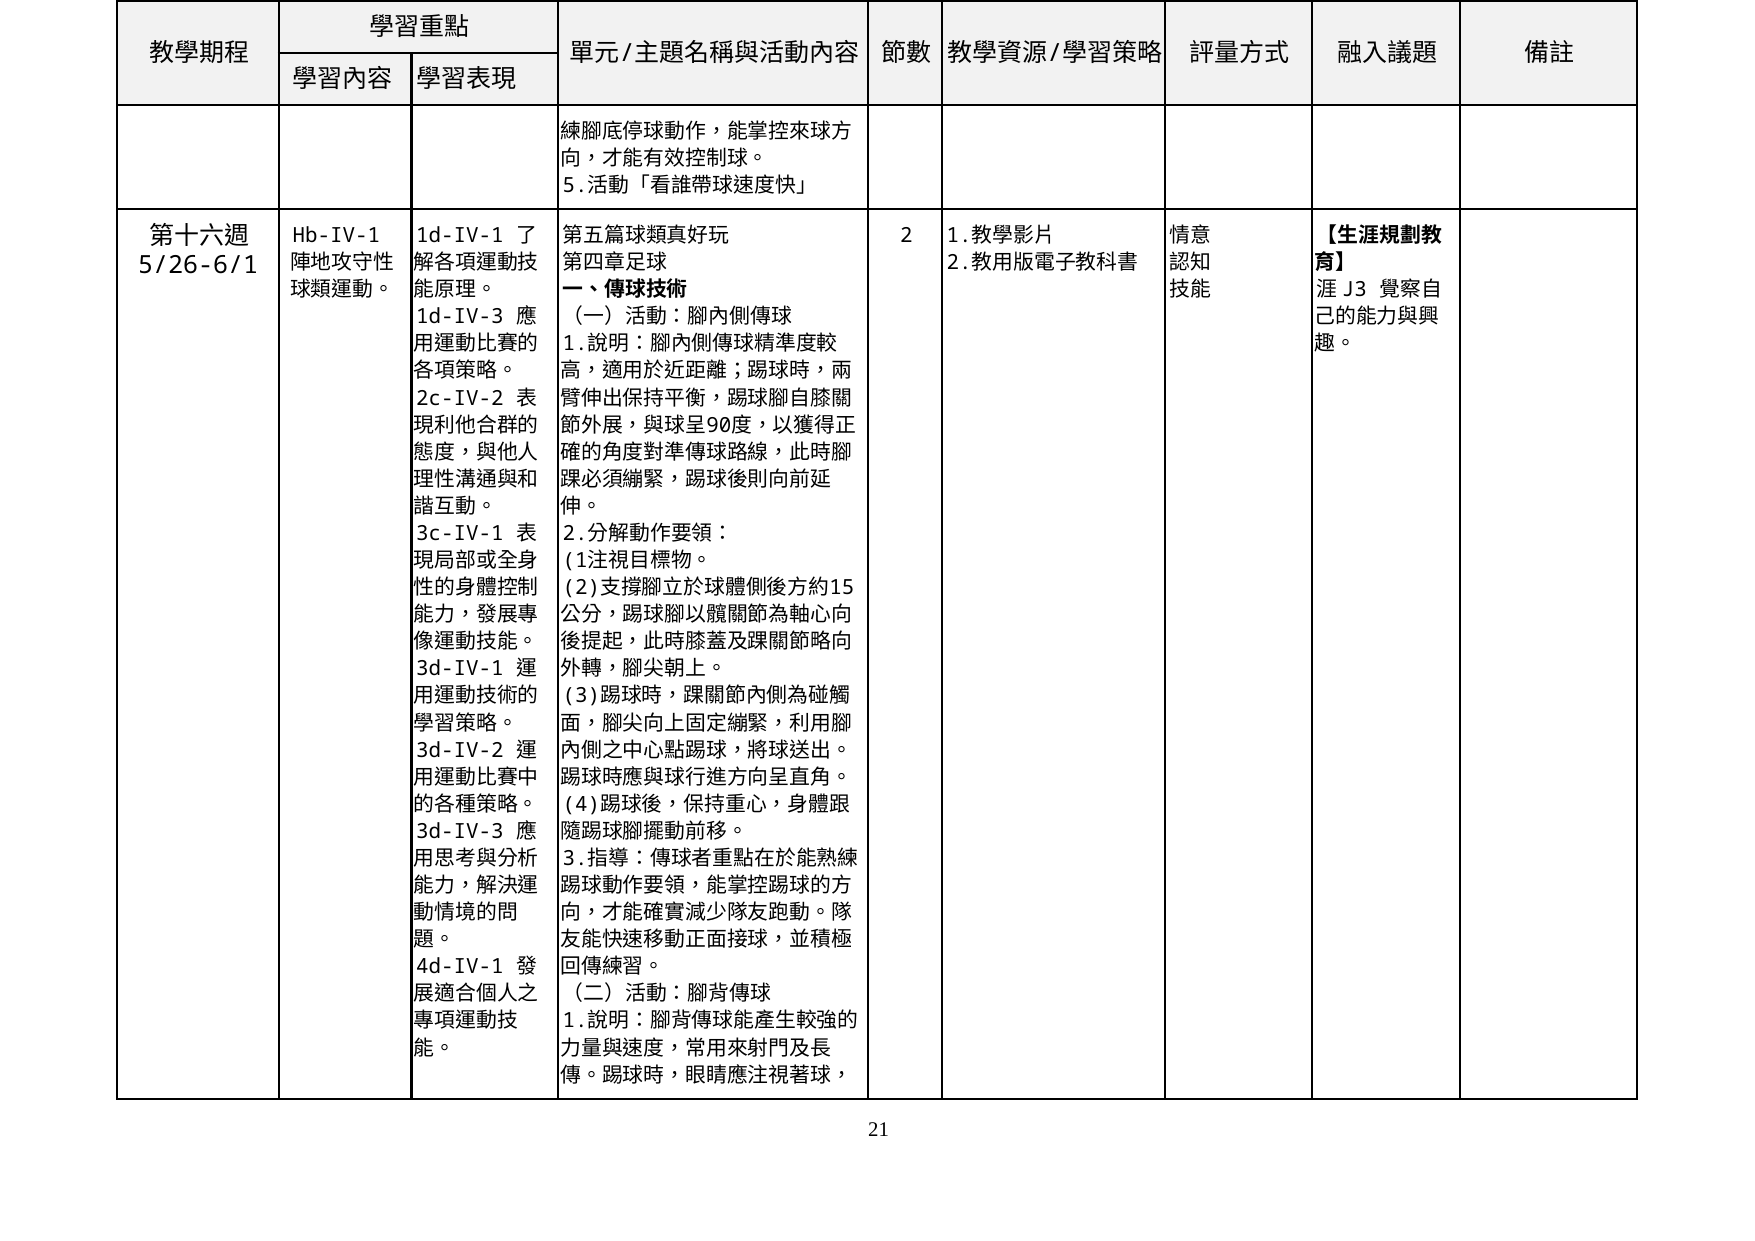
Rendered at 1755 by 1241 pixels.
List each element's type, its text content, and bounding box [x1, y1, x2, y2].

table_cell [869, 106, 941, 208]
table_cell 練腳底停球動作，能掌控來球方向，才能有效控制球。 5.活動「看誰帶球速度快」 [559, 106, 867, 208]
table_header 教學期程 [118, 2, 278, 104]
table_cell [280, 106, 410, 208]
table_cell [1166, 106, 1311, 208]
table_cell Hb-IV-1 陣地攻守性球類運動。 [280, 210, 410, 1098]
table_cell 【生涯規劃教育】 涯J3 覺察自己的能力與興趣。 [1313, 210, 1459, 1098]
table_cell 1d-IV-1 了解各項運動技能原理。 1d-IV-3 應用運動比賽的各項策略。 2c-IV-2 表現利他合群的態度，與他人理性溝通與和諧互動。 3c-IV-1 表現局部或全身性的身體控制能力，發展專像運動技能。 3d-IV-1 運用運動技術的學習策略。 3d-IV-2 運用運動比賽中的各種策略。 3d-IV-3 應用思考與分析能力，解決運動情境的問題。 4d-IV-1 發展適合個人之專項運動技能。 [413, 210, 557, 1098]
table_header 學習重點 [280, 2, 557, 52]
table_cell [118, 106, 278, 208]
table_cell [1461, 106, 1636, 208]
table_cell [943, 106, 1164, 208]
table_header 融入議題 [1313, 2, 1459, 104]
table_cell [1313, 106, 1459, 208]
table_cell 學習內容 [280, 54, 410, 104]
table_header 節數 [869, 2, 941, 104]
table_header 教學資源/學習策略 [943, 2, 1164, 104]
table_cell 2 [869, 210, 941, 1098]
table_cell 第十六週5/26-6/1 [118, 210, 278, 1098]
table_cell [1461, 210, 1636, 1098]
table_cell 情意 認知 技能 [1166, 210, 1311, 1098]
table_header 備註 [1461, 2, 1636, 104]
table_cell [413, 106, 557, 208]
table_header 評量方式 [1166, 2, 1311, 104]
table_cell 1.教學影片 2.教用版電子教科書 [943, 210, 1164, 1098]
table_cell 學習表現 [413, 54, 557, 104]
table_cell 第五篇球類真好玩 第四章足球 一、傳球技術 （一）活動：腳內側傳球 1.說明：腳內側傳球精準度較高，適用於近距離；踢球時，兩臂伸出保持平衡，踢球腳自膝關節外展，與球呈90度，以獲得正確的角度對準傳球路線，此時腳踝必須繃緊，踢球後則向前延伸。 2.分解動作要領： (1注視目標物。 (2)支撐腳立於球體側後方約15公分，踢球腳以髖關節為軸心向後提起，此時膝蓋及踝關節略向外轉，腳尖朝上。 (3)踢球時，踝關節內側為碰觸面，腳尖向上固定繃緊，利用腳內側之中心點踢球，將球送出。踢球時應與球行進方向呈直角。 (4)踢球後，保持重心，身體跟隨踢球腳擺動前移。 3.指導：傳球者重點在於能熟練踢球動作要領，能掌控踢球的方向，才能確實減少隊友跑動。隊友能快速移動正面接球，並積極回傳練習。 （二）活動：腳背傳球 1.說明：腳背傳球能產生較強的力量與速度，常用來射門及長傳。踢球時，眼睛應注視著球， [559, 210, 867, 1098]
table_header 單元/主題名稱與活動內容 [559, 2, 867, 104]
